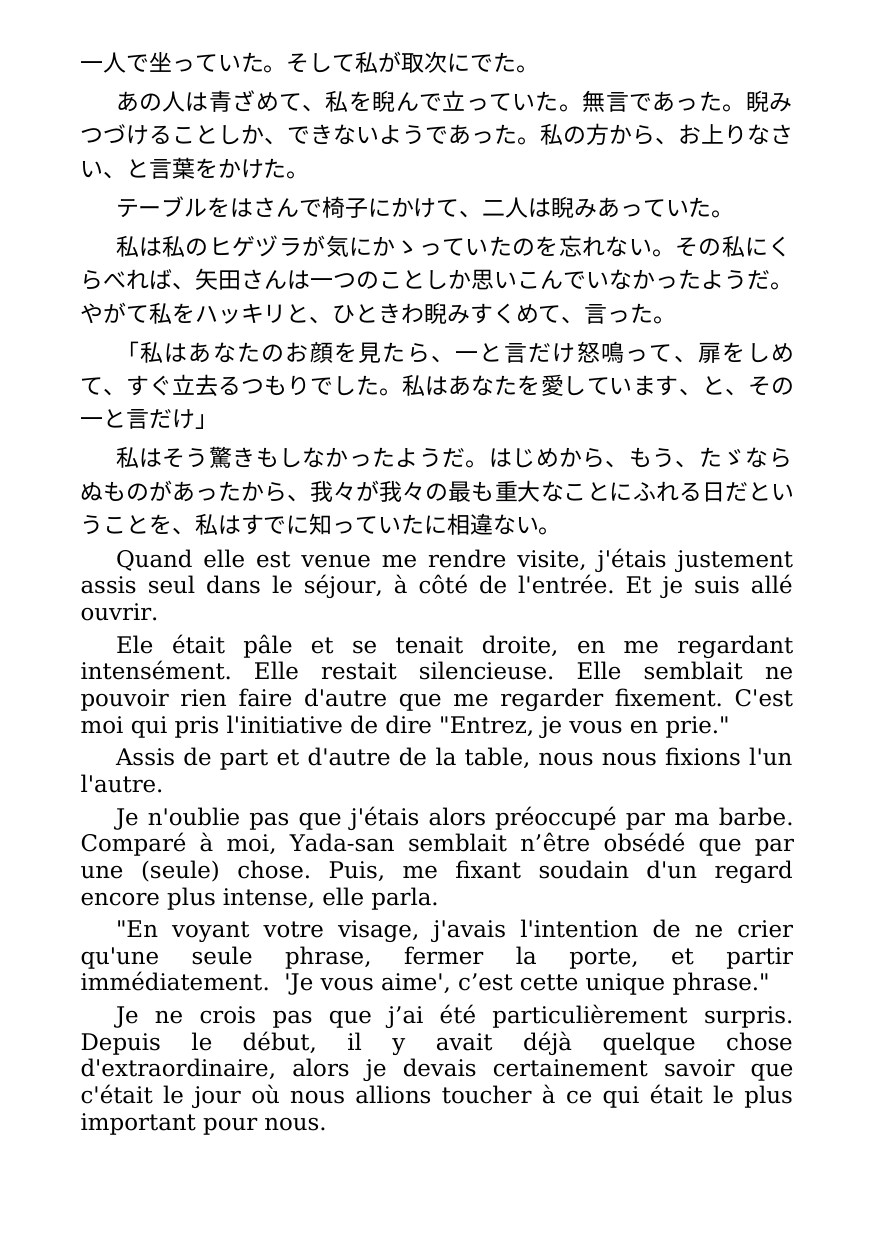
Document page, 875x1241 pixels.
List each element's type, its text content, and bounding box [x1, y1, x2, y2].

text Ele était pâle et se tenait droite, en me regardant intensément. Elle restait silencieuse. Elle semblait ne pouvoir rien faire d'autre que me regarder fixement. C'est moi qui pris l'initiative de dire "Entrez, je vous en prie." [80, 632, 794, 738]
text あの人は青ざめて、私を睨んで立っていた。無言であった。睨みつづけることしか、できないようであった。私の方から、お上りなさい、と言葉をかけた。 [80, 84, 794, 184]
text Je ne crois pas que j’ai été particulièrement surpris. Depuis le début, il y avait déjà quelque chose d'extraordinaire, alors je devais certainement savoir que c'était le jour où nous allions toucher à ce qui était le plus important pour nous. [80, 1002, 794, 1136]
text テーブルをはさんで椅子にかけて、二人は睨みあっていた。 [80, 190, 794, 223]
text Assis de part et d'autre de la table, nous nous fixions l'un l'autre. [80, 744, 794, 798]
text "En voyant votre visage, j'avais l'intention de ne crier qu'une seule phrase, fermer la porte, et partir immédiatement. 'Je vous aime', c’est cette unique phrase." [80, 916, 794, 996]
text Quand elle est venue me rendre visite, j'étais justement assis seul dans le séjour, à côté de l'entrée. Et je suis allé ouvrir. [80, 546, 794, 626]
text 私は私のヒゲヅラが気にかゝっていたのを忘れない。その私にくらべれば、矢田さんは一つのことしか思いこんでいなかったようだ。やがて私をハッキリと、ひときわ睨みすくめて、言った。 [80, 229, 794, 329]
text 「私はあなたのお顔を見たら、一と言だけ怒鳴って、扉をしめて、すぐ立去るつもりでした。私はあなたを愛しています、と、その一と言だけ」 [80, 334, 794, 434]
text Je n'oublie pas que j'étais alors préoccupé par ma barbe. Comparé à moi, Yada-san semblait n’être obsédé que par une (seule) chose. Puis, me fixant soudain d'un regard encore plus intense, elle parla. [80, 804, 794, 910]
text 一人で坐っていた。そして私が取次にでた。 [80, 45, 794, 78]
text 私はそう驚きもしなかったようだ。はじめから、もう、たゞならぬものがあったから、我々が我々の最も重大なことにふれる日だということを、私はすでに知っていたに相違ない。 [80, 440, 794, 540]
